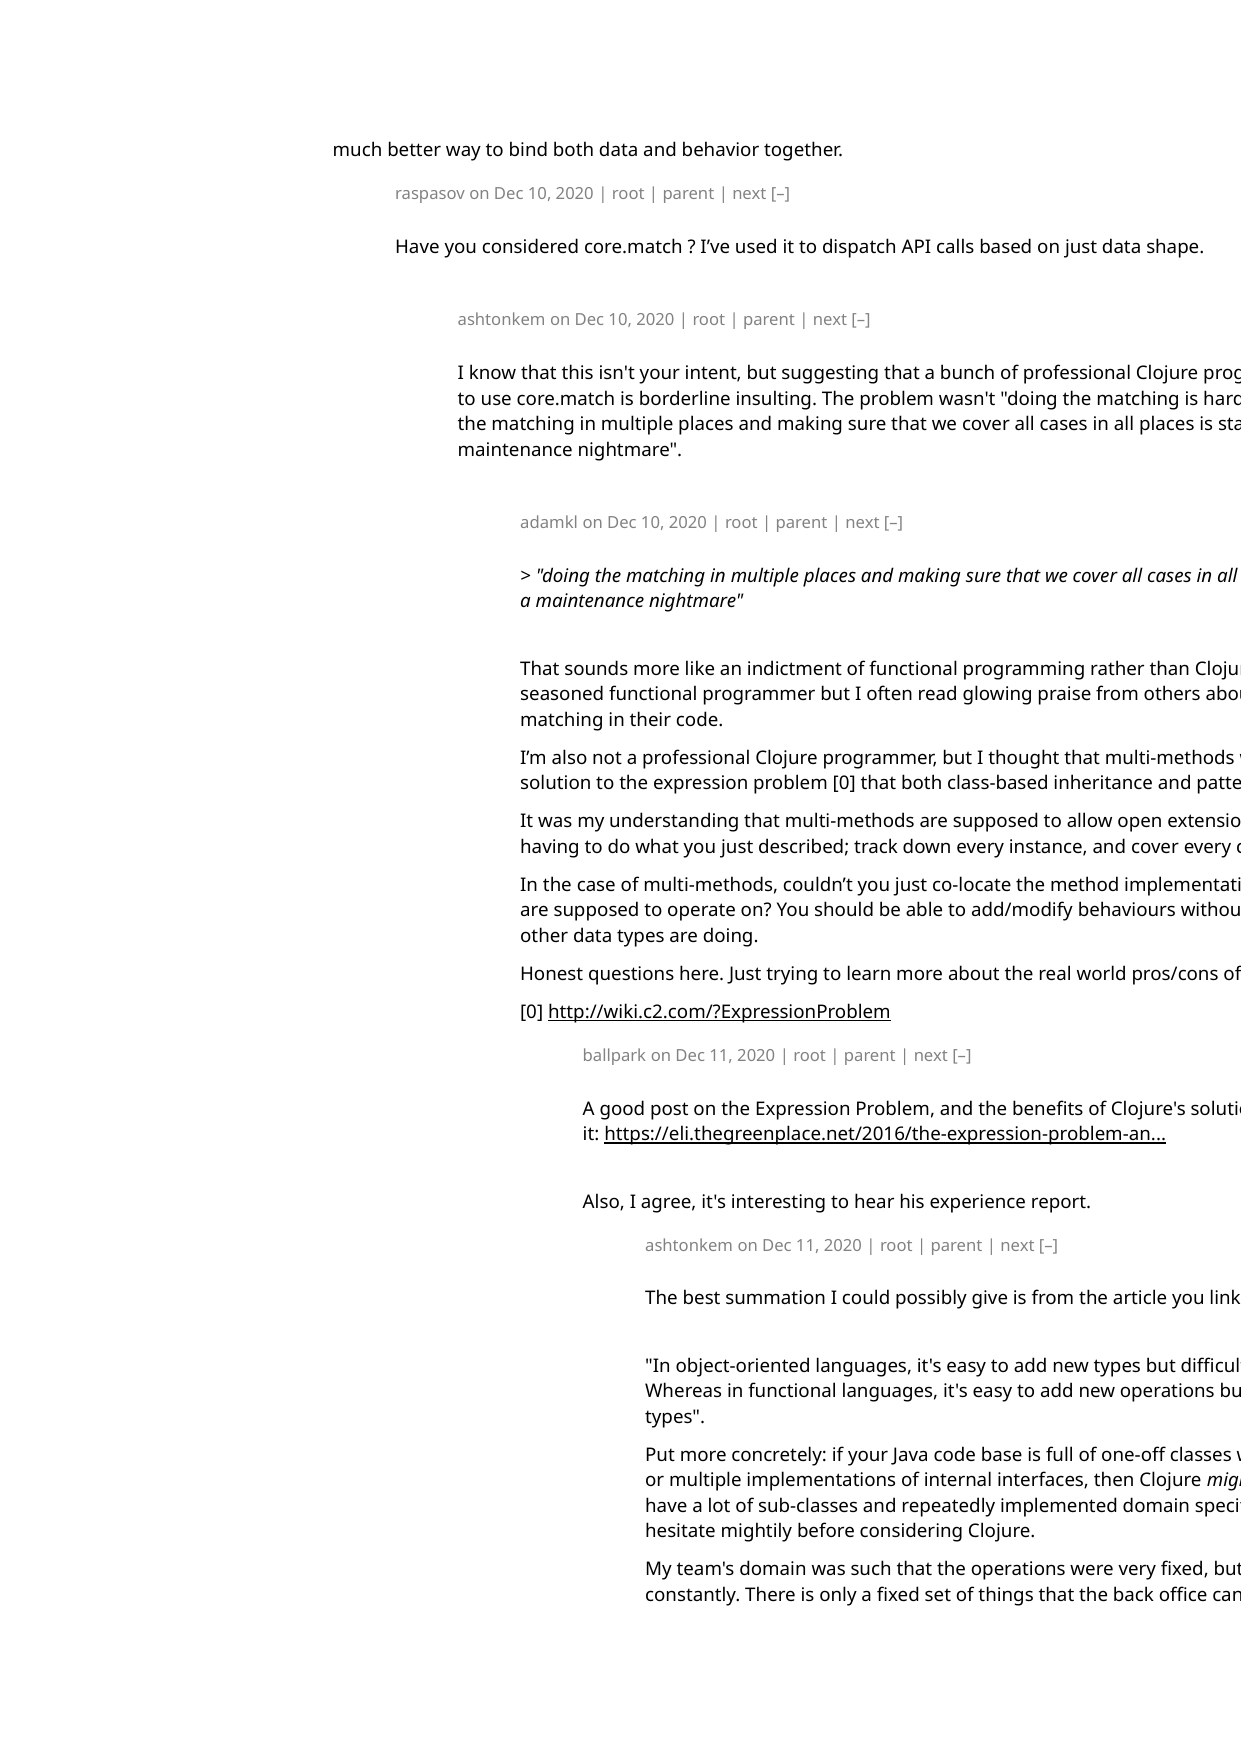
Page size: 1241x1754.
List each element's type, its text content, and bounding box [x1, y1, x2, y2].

table_header ashtonkem on Dec 10, 2020 | root | parent | next [–] Multi-methods suffer the same drawback as repeated conds. You end up having to maintain multiple multi-methods in multiple locations that all need to cover all the same cases. If anything else, multi-methods are marginally worse than conds, because the actual implementation can be spread out and harder to visually check. If you can get away with one multi-method, that's fine. The moment you start needing multiple multi-methods in different points in your pipeline then things begin to suck. > sounds like home-grown pattern matching Yup! And if you find yourself constantly writing pattern matches in Clojure, then you probably actually want classes, since that's a much better way to bind both data and behavior together. [330, 121, 1240, 165]
table_header [121, 1227, 630, 1610]
table_header [121, 121, 317, 165]
table_cell [118, 168, 1240, 294]
table_header [121, 505, 505, 1027]
table_header raspasov on Dec 10, 2020 | root | parent | next [–] Have you considered core.match ? I’ve used it to dispatch API calls based on just data shape. [392, 176, 1240, 291]
table_header ashtonkem on Dec 11, 2020 | root | parent | next [–] The best summation I could possibly give is from the article you linked: "In object-oriented languages, it's easy to add new types but difficult to add new operations. Whereas in functional languages, it's easy to add new operations but difficult to add new types". Put more concretely: if your Java code base is full of one-off classes with little to no sub-classing or multiple implementations of internal interfaces, then Clojure might work for you. But if you have a lot of sub-classes and repeatedly implemented domain specific interfaces I would hesitate mightily before considering Clojure. My team's domain was such that the operations were very fixed, but the types expanded constantly. There is only a fixed set of things that the back office can possibly do with a bond or a future, but new types of instruments come into existence (or sometimes our awareness) with pretty surprising regularity. But the article you linked had a slight of hand trick with how they described multi-methods. They only give an example one multi-method. What if you need to emulate a Java interface with M methods on it? Well now you'll need M multi-methods with an implementation for each virtual "class". You quickly see how that falls apart if you need to add a type or an operation, since either way requires you to manually check and make sure that all operations are implemented for all types. Again, it works, but it's error prone. Defrecord & defprotocol work much better. We ended up trying them and they were ... okay. They work, with some footguns, most of which I can't remember anymore, but if you end up going too far down that road (like we did) you end up asking yourself why you're writing Java in Clojure instead of just writing Java in Java. [642, 1227, 1240, 1610]
table_cell [118, 1030, 1240, 1219]
table_header ashtonkem on Dec 10, 2020 | root | parent | next [–] I know that this isn't your intent, but suggesting that a bunch of professional Clojure programmers just didn't think to use core.match is borderline insulting. The problem wasn't "doing the matching is hard", the problem was "doing the matching in multiple places and making sure that we cover all cases in all places is starting to look like a maintenance nightmare". [455, 302, 1240, 494]
table_header ballpark on Dec 11, 2020 | root | parent | next [–] A good post on the Expression Problem, and the benefits of Clojure's solution to it: https://eli.thegreenplace.net/2016/the-expression-problem-an... Also, I agree, it's interesting to hear his experience report. [580, 1038, 1240, 1216]
table_header [121, 302, 442, 494]
table_header [505, 505, 517, 1027]
table_header [630, 1227, 642, 1610]
table_header adamkl on Dec 10, 2020 | root | parent | next [–] > "doing the matching in multiple places and making sure that we cover all cases in all places is starting to look like a maintenance nightmare" That sounds more like an indictment of functional programming rather than Clojure specifically. I’m not a seasoned functional programmer but I often read glowing praise from others about the use of pattern matching in their code. I’m also not a professional Clojure programmer, but I thought that multi-methods were supposed to be the solution to the expression problem [0] that both class-based inheritance and pattern matching suffer from. It was my understanding that multi-methods are supposed to allow open extension of behaviour without having to do what you just described; track down every instance, and cover every case. In the case of multi-methods, couldn’t you just co-locate the method implementations next to the data they are supposed to operate on? You should be able to add/modify behaviours without worrying about what the other data types are doing. Honest questions here. Just trying to learn more about the real world pros/cons of these approaches. [0] http://wiki.c2.com/?ExpressionProblem [517, 505, 1240, 1027]
table_cell [118, 1219, 1240, 1613]
table_header [568, 1038, 579, 1216]
table_cell [118, 294, 1240, 497]
table_header [318, 121, 329, 165]
table_header [380, 176, 392, 291]
table_header [121, 176, 380, 291]
table_cell [118, 118, 1240, 168]
table_header [121, 1038, 567, 1216]
table_header [443, 302, 454, 494]
table_cell [118, 497, 1240, 1030]
